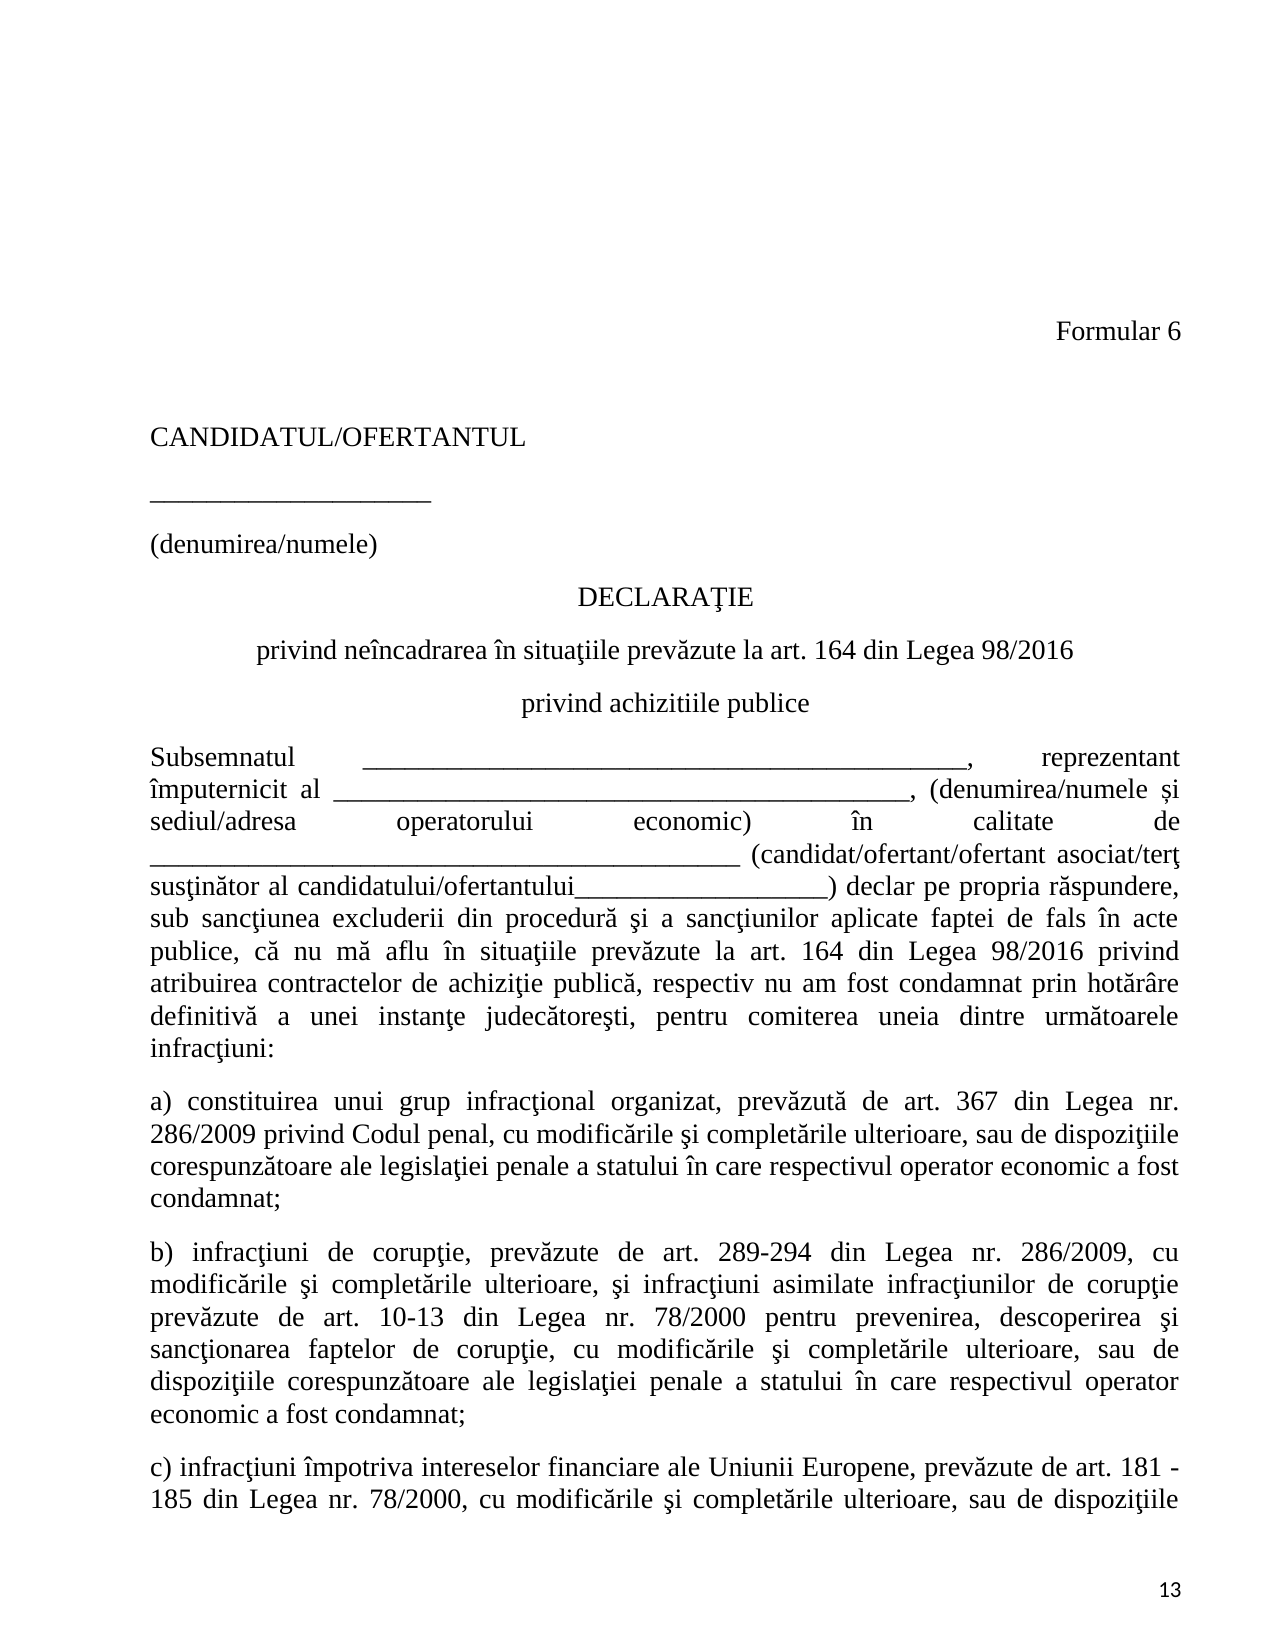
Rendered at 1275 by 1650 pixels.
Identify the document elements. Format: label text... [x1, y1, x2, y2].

text privind achizitiile publice [150, 686, 1181, 719]
text DECLARAŢIE [150, 580, 1181, 612]
text Subsemnatul ___________________________________________, reprezentant împuternicit al _________________________________________, (denumirea/numele și sediul/adresa operatorului economic) în calitate de __________________________________________ (candidat/ofertant/ofertant asociat/terţ susţinător al candidatului/ofertantului__________________) declar pe propria răspundere, sub sancţiunea excluderii din procedură şi a sancţiunilor aplicate faptei de fals în acte publice, că nu mă aflu în situaţiile prevăzute la art. 164 din Legea 98/2016 privind atribuirea contractelor de achiziţie publică, respectiv nu am fost condamnat prin hotărâre definitivă a unei instanţe judecătoreşti, pentru comiterea uneia dintre următoarele infracţiuni: [150, 739, 1181, 1063]
text Formular 6 [150, 314, 1181, 346]
text c) infracţiuni împotriva intereselor financiare ale Uniunii Europene, prevăzute de art. 181 -185 din Legea nr. 78/2000, cu modificările şi completările ulterioare, sau de dispoziţiile [150, 1450, 1181, 1515]
text ____________________ [150, 473, 1181, 506]
text privind neîncadrarea în situaţiile prevăzute la art. 164 din Legea 98/2016 [150, 633, 1181, 666]
text a) constituirea unui grup infracţional organizat, prevăzută de art. 367 din Legea nr. 286/2009 privind Codul penal, cu modificările şi completările ulterioare, sau de dispoziţiile corespunzătoare ale legislaţiei penale a statului în care respectivul operator economic a fost condamnat; [150, 1084, 1181, 1214]
text CANDIDATUL/OFERTANTUL [150, 420, 1181, 453]
text b) infracţiuni de corupţie, prevăzute de art. 289-294 din Legea nr. 286/2009, cu modificările şi completările ulterioare, şi infracţiuni asimilate infracţiunilor de corupţie prevăzute de art. 10-13 din Legea nr. 78/2000 pentru prevenirea, descoperirea şi sancţionarea faptelor de corupţie, cu modificările şi completările ulterioare, sau de dispoziţiile corespunzătoare ale legislaţiei penale a statului în care respectivul operator economic a fost condamnat; [150, 1235, 1181, 1429]
text (denumirea/numele) [150, 527, 1181, 559]
